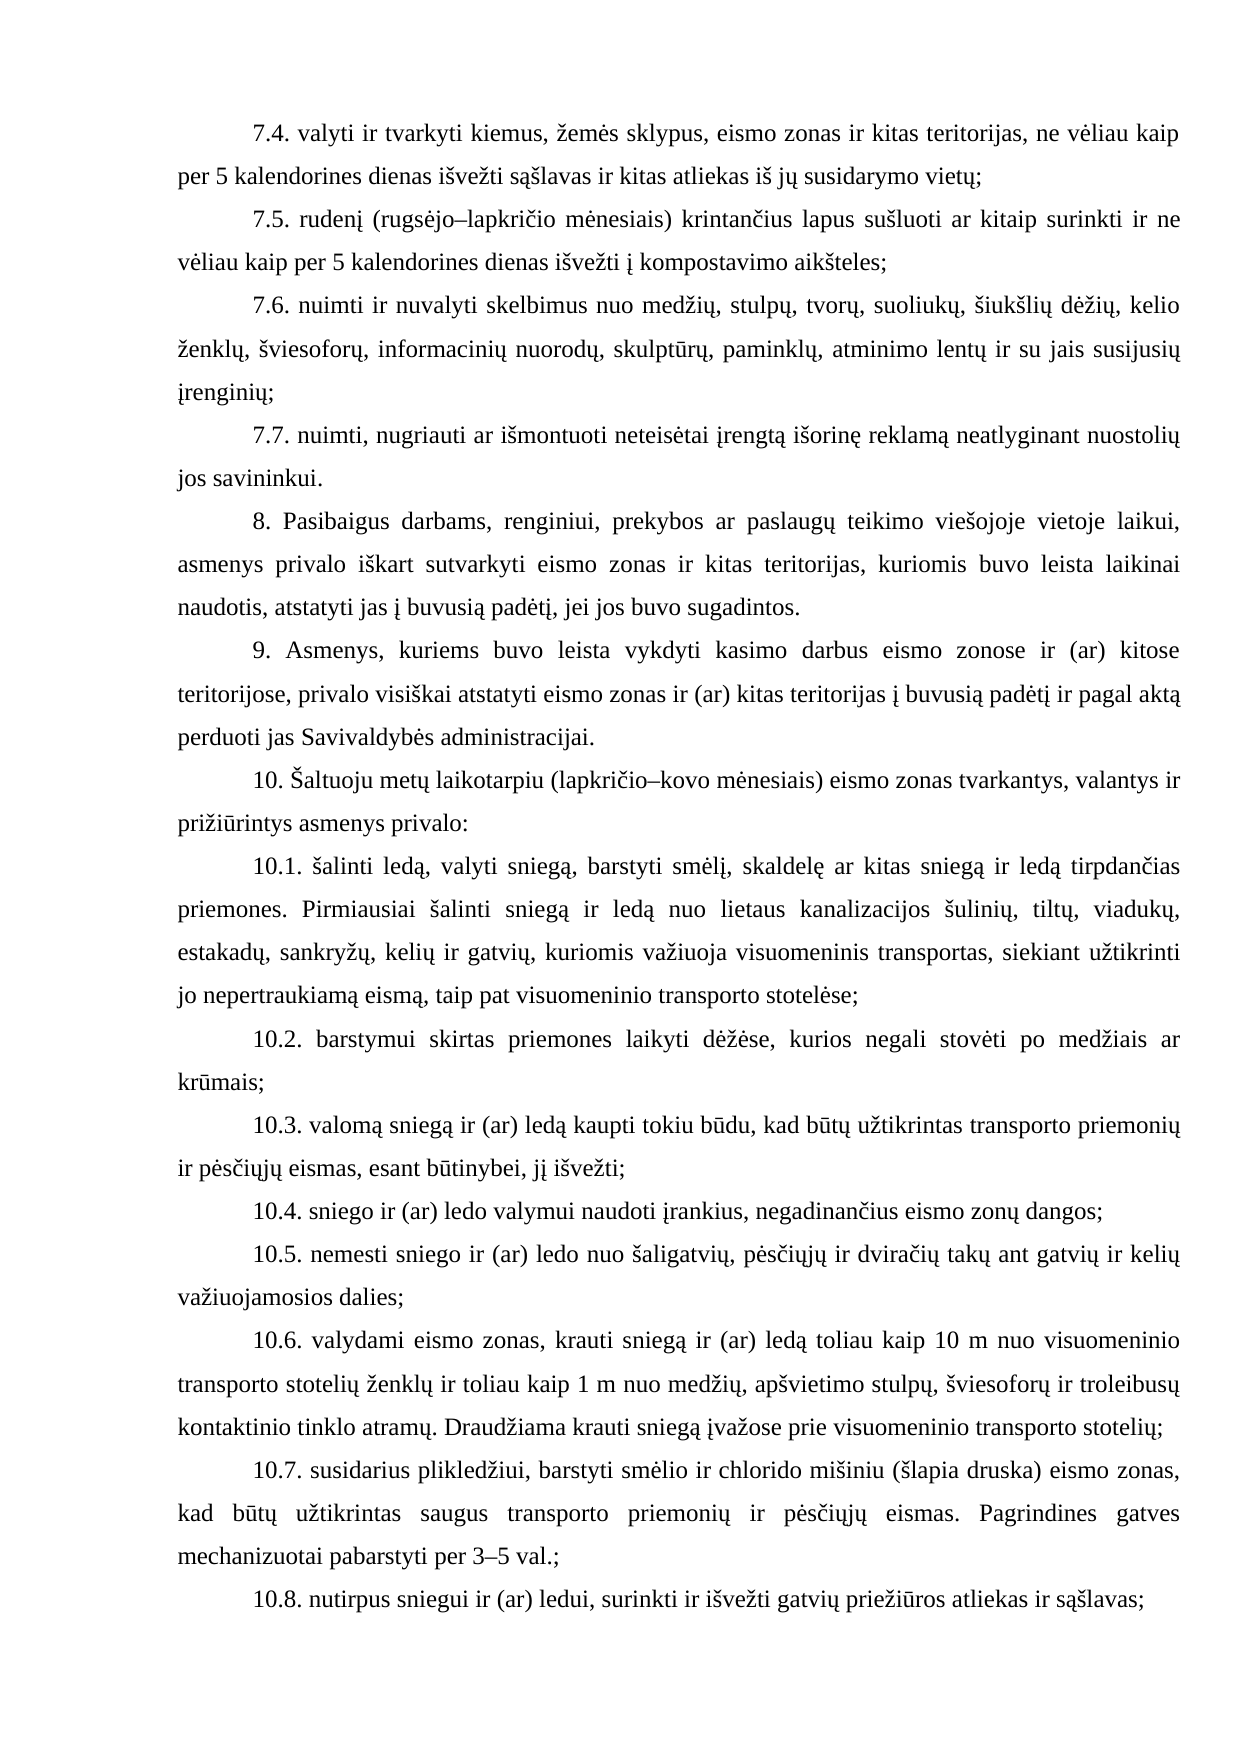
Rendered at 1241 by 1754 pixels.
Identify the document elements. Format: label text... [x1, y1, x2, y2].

text 7.5. rudenį (rugsėjo–lapkričio mėnesiais) krintančius lapus sušluoti ar kitaip surinkti ir ne vėliau kaip per 5 kalendorines dienas išvežti į kompostavimo aikšteles; [177, 204, 1181, 276]
text 8. Pasibaigus darbams, renginiui, prekybos ar paslaugų teikimo viešojoje vietoje laikui, asmenys privalo iškart sutvarkyti eismo zonas ir kitas teritorijas, kuriomis buvo leista laikinai naudotis, atstatyti jas į buvusią padėtį, jei jos buvo sugadintos. [177, 506, 1181, 621]
text 10.4. sniego ir (ar) ledo valymui naudoti įrankius, negadinančius eismo zonų dangos; [177, 1196, 1181, 1225]
text 7.6. nuimti ir nuvalyti skelbimus nuo medžių, stulpų, tvorų, suoliukų, šiukšlių dėžių, kelio ženklų, šviesoforų, informacinių nuorodų, skulptūrų, paminklų, atminimo lentų ir su jais susijusių įrenginių; [177, 291, 1181, 406]
text 10.8. nutirpus sniegui ir (ar) ledui, surinkti ir išvežti gatvių priežiūros atliekas ir sąšlavas; [177, 1584, 1181, 1613]
text 9. Asmenys, kuriems buvo leista vykdyti kasimo darbus eismo zonose ir (ar) kitose teritorijose, privalo visiškai atstatyti eismo zonas ir (ar) kitas teritorijas į buvusią padėtį ir pagal aktą perduoti jas Savivaldybės administracijai. [177, 636, 1181, 751]
text 10.1. šalinti ledą, valyti sniegą, barstyti smėlį, skaldelę ar kitas sniegą ir ledą tirpdančias priemones. Pirmiausiai šalinti sniegą ir ledą nuo lietaus kanalizacijos šulinių, tiltų, viadukų, estakadų, sankryžų, kelių ir gatvių, kuriomis važiuoja visuomeninis transportas, siekiant užtikrinti jo nepertraukiamą eismą, taip pat visuomeninio transporto stotelėse; [177, 851, 1181, 1009]
text 7.4. valyti ir tvarkyti kiemus, žemės sklypus, eismo zonas ir kitas teritorijas, ne vėliau kaip per 5 kalendorines dienas išvežti sąšlavas ir kitas atliekas iš jų susidarymo vietų; [177, 118, 1181, 190]
text 10.6. valydami eismo zonas, krauti sniegą ir (ar) ledą toliau kaip 10 m nuo visuomeninio transporto stotelių ženklų ir toliau kaip 1 m nuo medžių, apšvietimo stulpų, šviesoforų ir troleibusų kontaktinio tinklo atramų. Draudžiama krauti sniegą įvažose prie visuomeninio transporto stotelių; [177, 1326, 1181, 1441]
text 10. Šaltuoju metų laikotarpiu (lapkričio–kovo mėnesiais) eismo zonas tvarkantys, valantys ir prižiūrintys asmenys privalo: [177, 765, 1181, 837]
text 10.5. nemesti sniego ir (ar) ledo nuo šaligatvių, pėsčiųjų ir dviračių takų ant gatvių ir kelių važiuojamosios dalies; [177, 1239, 1181, 1311]
text 7.7. nuimti, nugriauti ar išmontuoti neteisėtai įrengtą išorinę reklamą neatlyginant nuostolių jos savininkui. [177, 420, 1181, 492]
text 10.7. susidarius plikledžiui, barstyti smėlio ir chlorido mišiniu (šlapia druska) eismo zonas, kad būtų užtikrintas saugus transporto priemonių ir pėsčiųjų eismas. Pagrindines gatves mechanizuotai pabarstyti per 3–5 val.; [177, 1455, 1181, 1570]
text 10.3. valomą sniegą ir (ar) ledą kaupti tokiu būdu, kad būtų užtikrintas transporto priemonių ir pėsčiųjų eismas, esant būtinybei, jį išvežti; [177, 1110, 1181, 1182]
text 10.2. barstymui skirtas priemones laikyti dėžėse, kurios negali stovėti po medžiais ar krūmais; [177, 1024, 1181, 1096]
